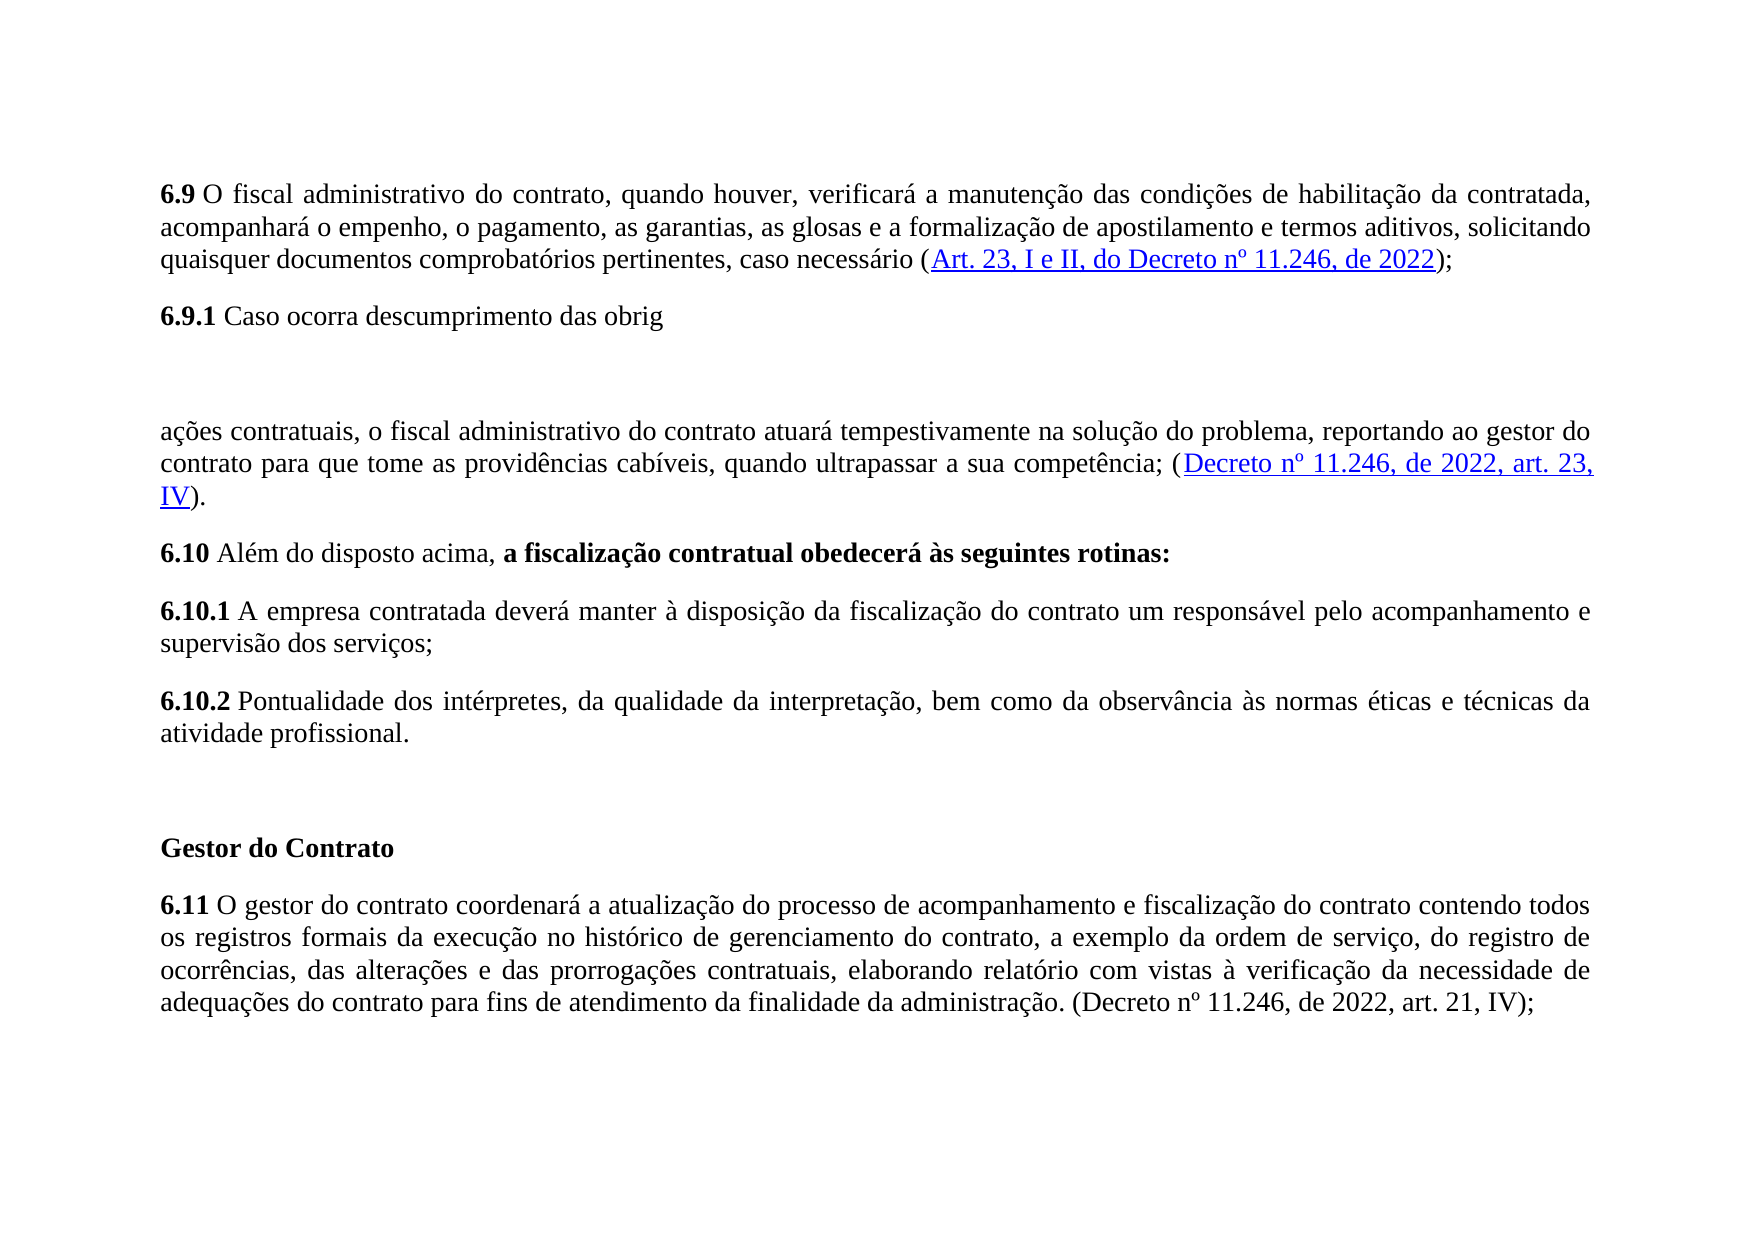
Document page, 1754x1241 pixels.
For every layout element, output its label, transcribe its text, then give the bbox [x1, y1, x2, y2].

text 6.10.2 Pontualidade dos intérpretes, da qualidade da interpretação, bem como da observância às normas éticas e técnicas da atividade profissional. [160, 683, 1594, 748]
text 6.9 O fiscal administrativo do contrato, quando houver, verificará a manutenção das condições de habilitação da contratada, acompanhará o empenho, o pagamento, as garantias, as glosas e a formalização de apostilamento e termos aditivos, solicitando quaisquer documentos comprobatórios pertinentes, caso necessário (Art. 23, I e II, do Decreto nº 11.246, de 2022); [160, 177, 1594, 274]
text 6.10 Além do disposto acima, a fiscalização contratual obedecerá às seguintes rotinas: [160, 536, 1594, 569]
text Gestor do Contrato [160, 831, 1594, 863]
text 6.11 O gestor do contrato coordenará a atualização do processo de acompanhamento e fiscalização do contrato contendo todos os registros formais da execução no histórico de gerenciamento do contrato, a exemplo da ordem de serviço, do registro de ocorrências, das alterações e das prorrogações contratuais, elaborando relatório com vistas à verificação da necessidade de adequações do contrato para fins de atendimento da finalidade da administração. (Decreto nº 11.246, de 2022, art. 21, IV); [160, 888, 1594, 1018]
text 6.9.1 Caso ocorra descumprimento das obrig [160, 299, 1594, 332]
text ações contratuais, o fiscal administrativo do contrato atuará tempestivamente na solução do problema, reportando ao gestor do contrato para que tome as providências cabíveis, quando ultrapassar a sua competência; (Decreto nº 11.246, de 2022, art. 23, IV). [160, 414, 1594, 511]
text 6.10.1 A empresa contratada deverá manter à disposição da fiscalização do contrato um responsável pelo acompanhamento e supervisão dos serviços; [160, 594, 1594, 658]
